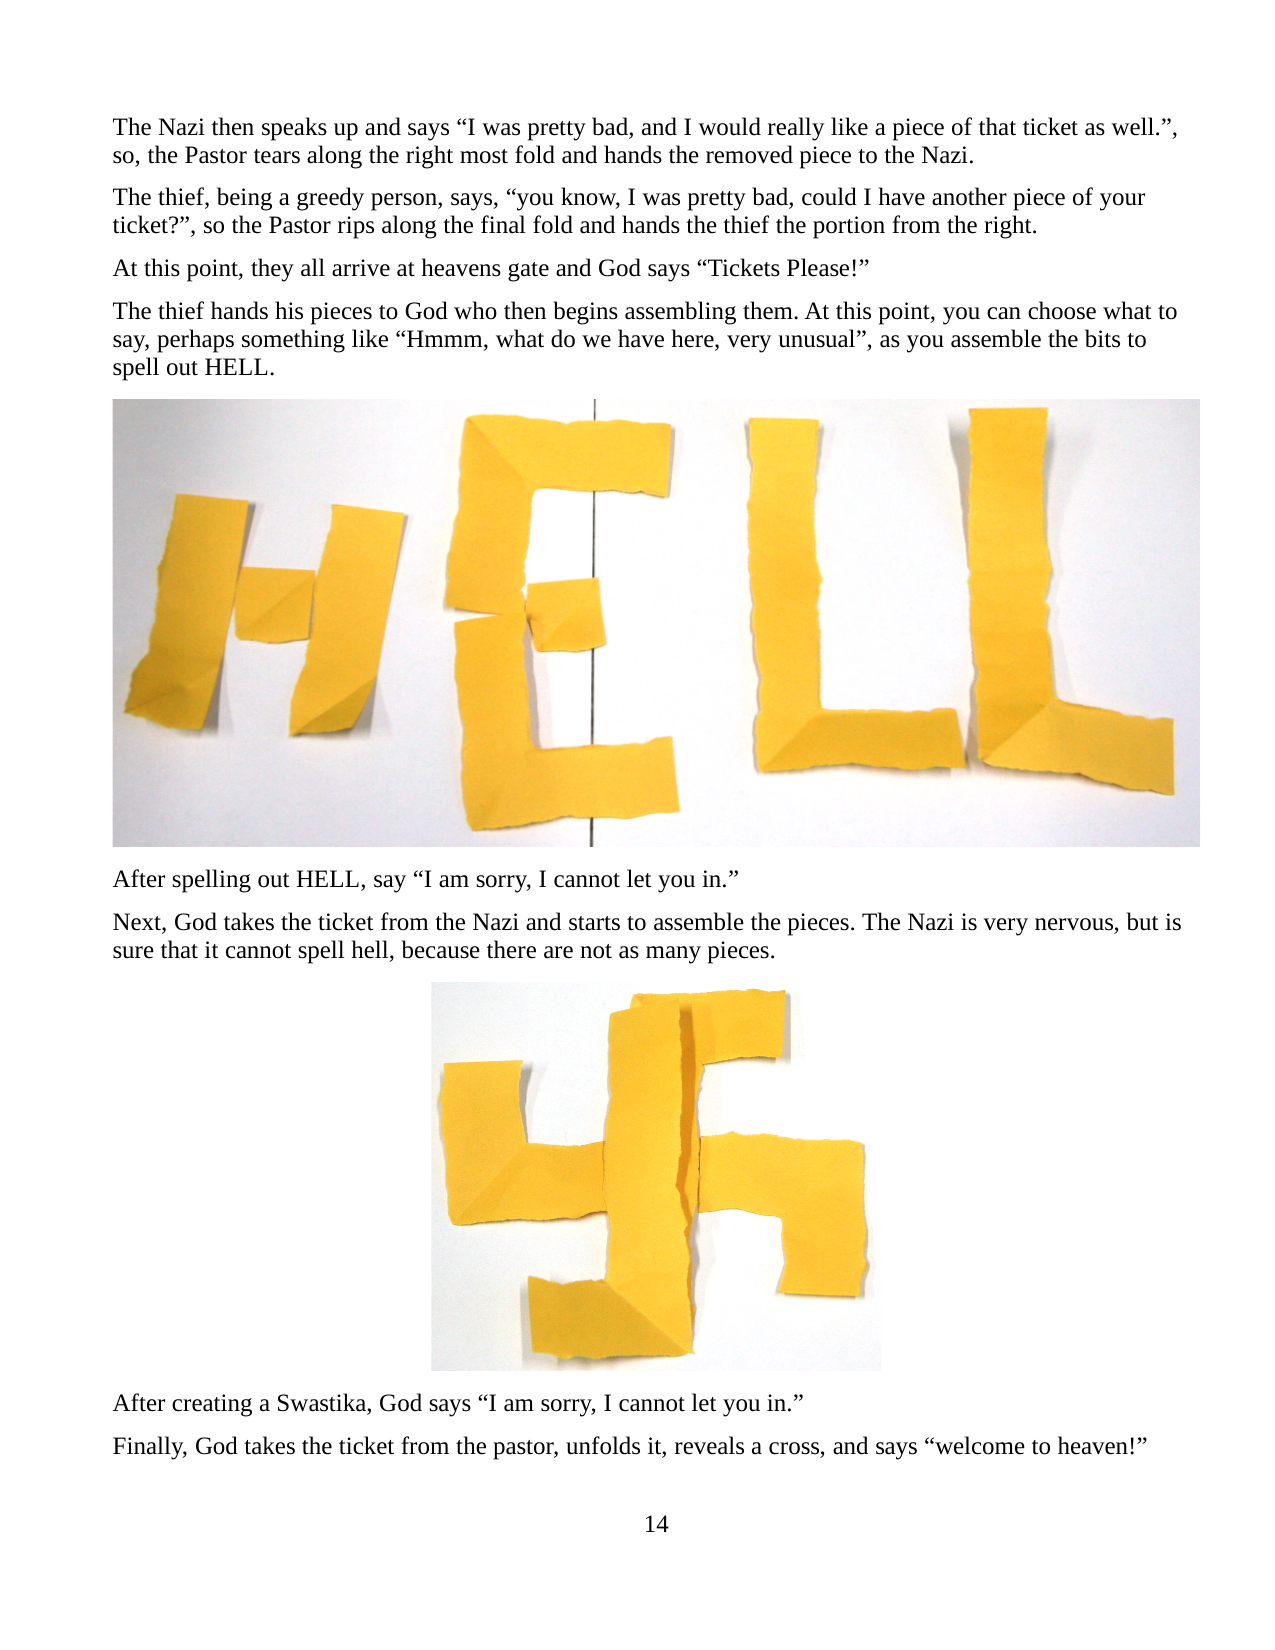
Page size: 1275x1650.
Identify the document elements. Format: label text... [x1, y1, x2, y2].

text The thief hands his pieces to God who then begins assembling them. At this point, you can choose what to say, perhaps something like “Hmmm, what do we have here, very unusual”, as you assemble the bits to spell out HELL. [112, 297, 1200, 381]
text The thief, being a greedy person, says, “you know, I was pretty bad, could I have another piece of your ticket?”, so the Pastor rips along the final fold and hands the thief the portion from the right. [112, 183, 1200, 239]
text The Nazi then speaks up and says “I was pretty bad, and I would really like a piece of that ticket as well.”, so, the Pastor tears along the right most fold and hands the removed piece to the Nazi. [112, 112, 1200, 168]
text After spelling out HELL, say “I am sorry, I cannot let you in.” [112, 865, 1200, 893]
picture [431, 982, 882, 1371]
text Finally, God takes the ticket from the pastor, unfolds it, reveals a cross, and says “welcome to heaven!” [112, 1432, 1200, 1460]
text At this point, they all arrive at heavens gate and God says “Tickets Please!” [112, 254, 1200, 282]
text Next, God takes the ticket from the Nazi and starts to assemble the pieces. The Nazi is very nervous, but is sure that it cannot spell hell, because there are not as many pieces. [112, 908, 1200, 964]
text After creating a Swastika, God says “I am sorry, I cannot let you in.” [112, 1389, 1200, 1417]
picture [112, 399, 1200, 847]
